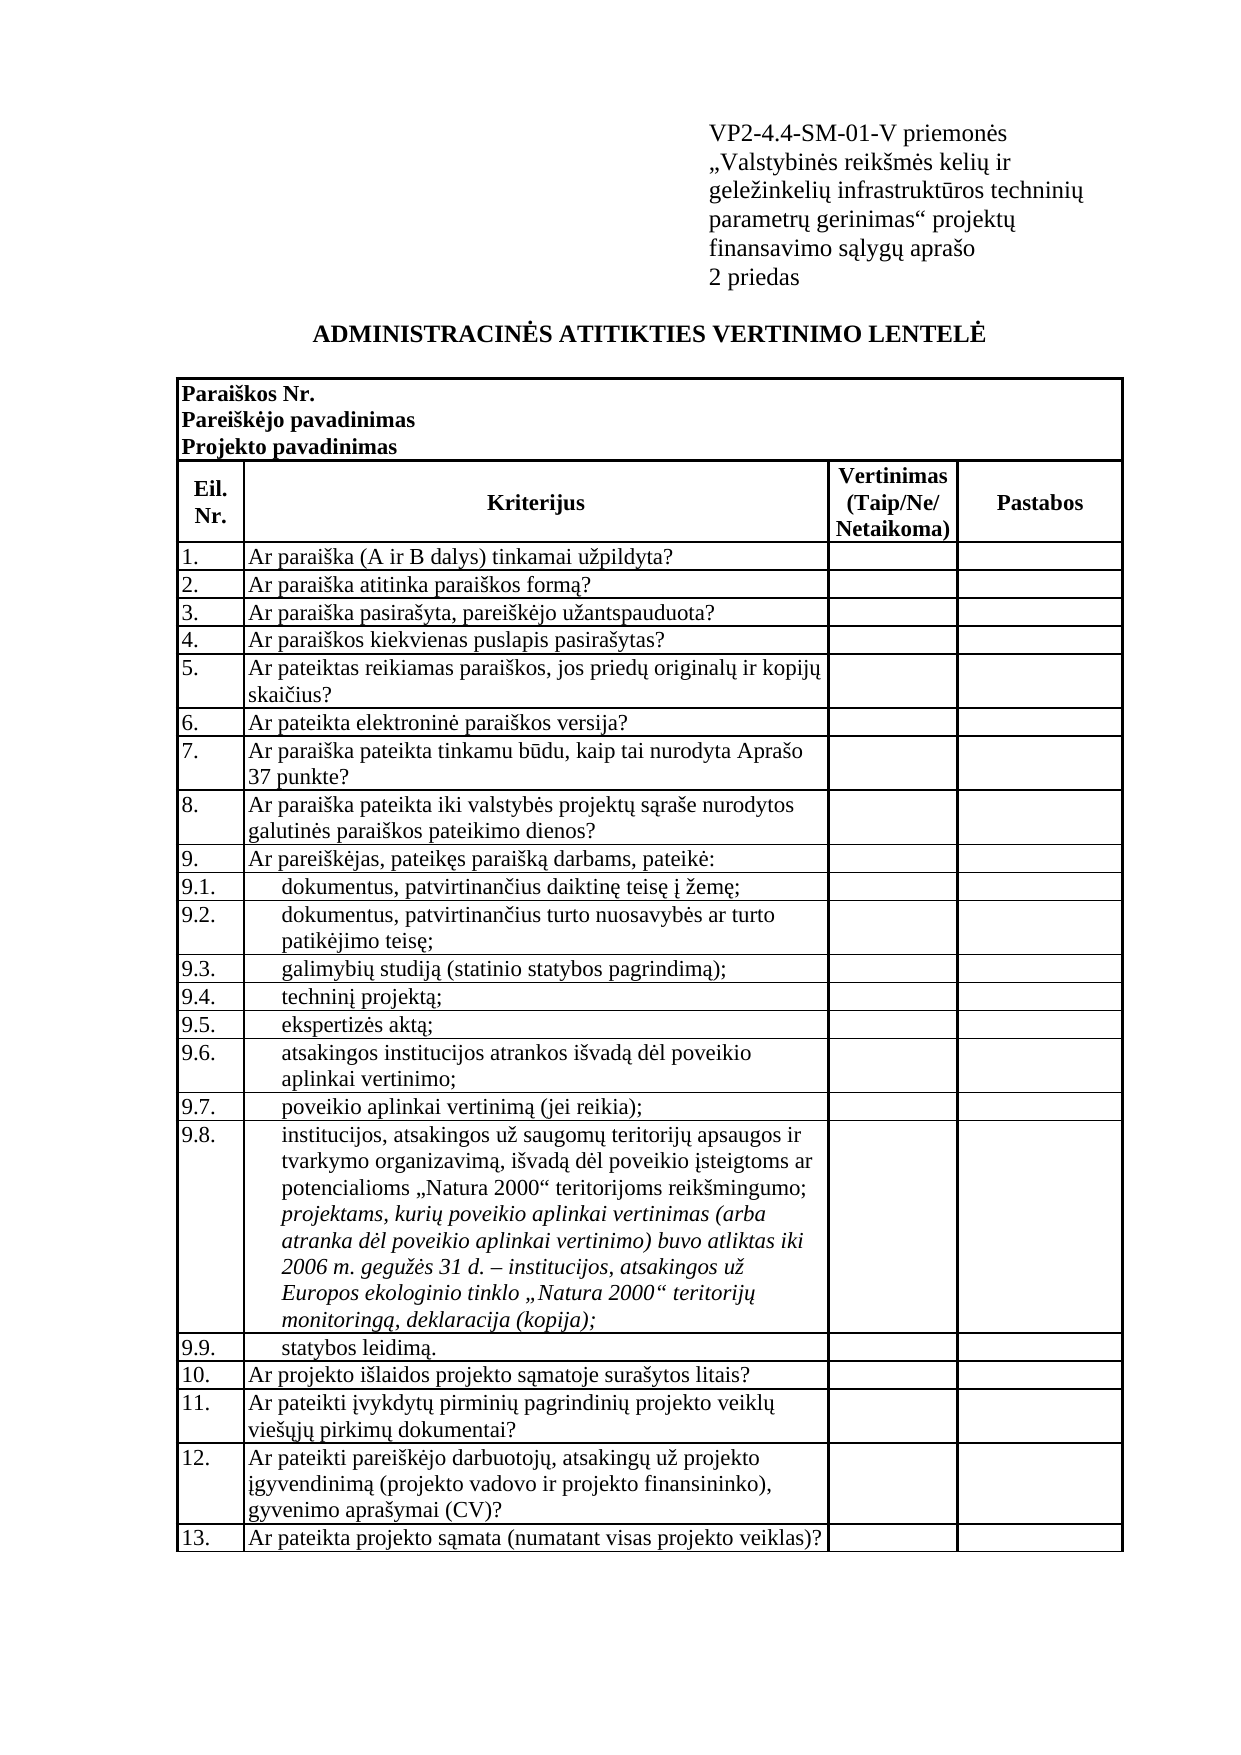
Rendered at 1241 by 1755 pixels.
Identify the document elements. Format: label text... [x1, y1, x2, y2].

text finansavimo sąlygų aprašo [177, 233, 1122, 262]
table_cell [830, 1039, 956, 1092]
table_cell Ar paraiška pasirašyta, pareiškėjo užantspauduota? [245, 599, 827, 625]
table_cell Ar projekto išlaidos projekto sąmatoje surašytos litais? [245, 1362, 827, 1388]
table_cell [830, 845, 956, 872]
table_cell 13. [179, 1525, 243, 1551]
table_cell Ar paraiška atitinka paraiškos formą? [245, 571, 827, 597]
table_cell 4. [179, 627, 243, 653]
table_cell 11. [179, 1390, 243, 1442]
table_cell techninį projektą; [245, 983, 827, 1009]
table_cell [959, 1390, 1121, 1442]
table_cell [959, 1525, 1121, 1551]
table_cell [830, 655, 956, 707]
table_cell 1. [179, 543, 243, 569]
table_cell [959, 901, 1121, 954]
text geležinkelių infrastruktūros techninių [177, 176, 1122, 204]
table_cell 9.8. [179, 1121, 243, 1332]
table_cell [959, 1334, 1121, 1360]
table_cell 3. [179, 599, 243, 625]
table_cell 8. [179, 791, 243, 844]
table_cell [830, 955, 956, 982]
table_cell 7. [179, 737, 243, 789]
table_cell Ar pateiktas reikiamas paraiškos, jos priedų originalų ir kopijų skaičius? [245, 655, 827, 707]
table_cell institucijos, atsakingos už saugomų teritorijų apsaugos ir tvarkymo organizavimą, išvadą dėl poveikio įsteigtoms ar potencialioms „Natura 2000“ teritorijoms reikšmingumo; projektams, kurių poveikio aplinkai vertinimas (arba atranka dėl poveikio aplinkai vertinimo) buvo atliktas iki 2006 m. gegužės 31 d. – institucijos, atsakingos už Europos ekologinio tinklo „Natura 2000“ teritorijų monitoringą, deklaracija (kopija); [245, 1121, 827, 1332]
table_cell 9.7. [179, 1093, 243, 1120]
table_cell [959, 1039, 1121, 1092]
table_cell [959, 1444, 1121, 1523]
table_cell [830, 983, 956, 1009]
text parametrų gerinimas“ projektų [177, 204, 1122, 233]
table_cell [959, 543, 1121, 569]
table_cell [959, 1011, 1121, 1037]
table_cell [959, 791, 1121, 844]
table_cell Eil. Nr. [179, 462, 243, 541]
table_cell 6. [179, 709, 243, 735]
table_cell [959, 571, 1121, 597]
table_cell 9.4. [179, 983, 243, 1009]
table_cell 9.1. [179, 873, 243, 899]
table_cell ekspertizės aktą; [245, 1011, 827, 1037]
table_cell 9.9. [179, 1334, 243, 1360]
table_cell Ar pateikti įvykdytų pirminių pagrindinių projekto veiklų viešųjų pirkimų dokumentai? [245, 1390, 827, 1442]
table_cell [959, 983, 1121, 1009]
table_cell Ar paraiška (A ir B dalys) tinkamai užpildyta? [245, 543, 827, 569]
table_cell [830, 1121, 956, 1332]
table_cell 9. [179, 845, 243, 872]
table_cell [830, 1011, 956, 1037]
table_cell Ar pateikta projekto sąmata (numatant visas projekto veiklas)? [245, 1525, 827, 1551]
table_cell poveikio aplinkai vertinimą (jei reikia); [245, 1093, 827, 1120]
table_cell 12. [179, 1444, 243, 1523]
table_cell 9.3. [179, 955, 243, 982]
table_cell [830, 571, 956, 597]
table_cell [959, 873, 1121, 899]
table_cell 10. [179, 1362, 243, 1388]
table_cell Vertinimas (Taip/Ne/ Netaikoma) [830, 462, 956, 541]
table_cell Ar paraiška pateikta tinkamu būdu, kaip tai nurodyta Aprašo 37 punkte? [245, 737, 827, 789]
table_cell dokumentus, patvirtinančius turto nuosavybės ar turto patikėjimo teisę; [245, 901, 827, 954]
table_cell [830, 709, 956, 735]
table_cell [830, 737, 956, 789]
table_cell Ar pareiškėjas, pateikęs paraišką darbams, pateikė: [245, 845, 827, 872]
table_cell Ar paraiškos kiekvienas puslapis pasirašytas? [245, 627, 827, 653]
table_cell Ar pateikta elektroninė paraiškos versija? [245, 709, 827, 735]
table_cell [959, 1362, 1121, 1388]
table_cell [830, 1444, 956, 1523]
table_cell [830, 1390, 956, 1442]
table_cell atsakingos institucijos atrankos išvadą dėl poveikio aplinkai vertinimo; [245, 1039, 827, 1092]
table_cell Ar pateikti pareiškėjo darbuotojų, atsakingų už projekto įgyvendinimą (projekto vadovo ir projekto finansininko), gyvenimo aprašymai (CV)? [245, 1444, 827, 1523]
table_cell [830, 873, 956, 899]
table_cell dokumentus, patvirtinančius daiktinę teisę į žemę; [245, 873, 827, 899]
text „Valstybinės reikšmės kelių ir [177, 147, 1122, 176]
table_cell [830, 1525, 956, 1551]
table_cell [959, 599, 1121, 625]
table_cell [959, 627, 1121, 653]
table_cell [830, 1093, 956, 1120]
table_cell [959, 737, 1121, 789]
table_cell [830, 791, 956, 844]
table_cell 9.6. [179, 1039, 243, 1092]
table_cell [959, 1121, 1121, 1332]
table_cell [959, 655, 1121, 707]
table_cell [959, 845, 1121, 872]
table_cell [959, 1093, 1121, 1120]
table_cell 9.5. [179, 1011, 243, 1037]
table_cell [830, 627, 956, 653]
table_header Paraiškos Nr. Pareiškėjo pavadinimas Projekto pavadinimas [179, 380, 1121, 459]
text VP2-4.4-SM-01-V priemonės [177, 118, 1122, 147]
table_cell [830, 543, 956, 569]
table_cell [830, 1362, 956, 1388]
text 2 priedas [177, 262, 1122, 291]
table_cell 5. [179, 655, 243, 707]
table_cell 9.2. [179, 901, 243, 954]
table_cell galimybių studiją (statinio statybos pagrindimą); [245, 955, 827, 982]
table_cell Pastabos [959, 462, 1121, 541]
table_cell Kriterijus [245, 462, 827, 541]
table_cell [830, 901, 956, 954]
table_cell 2. [179, 571, 243, 597]
table_cell [830, 1334, 956, 1360]
table_cell [959, 955, 1121, 982]
table_cell Ar paraiška pateikta iki valstybės projektų sąraše nurodytos galutinės paraiškos pateikimo dienos? [245, 791, 827, 844]
table_cell [959, 709, 1121, 735]
table_cell [830, 599, 956, 625]
text ADMINISTRACINĖS ATITIKTIES VERTINIMO LENTELĖ [177, 319, 1122, 348]
table_cell statybos leidimą. [245, 1334, 827, 1360]
